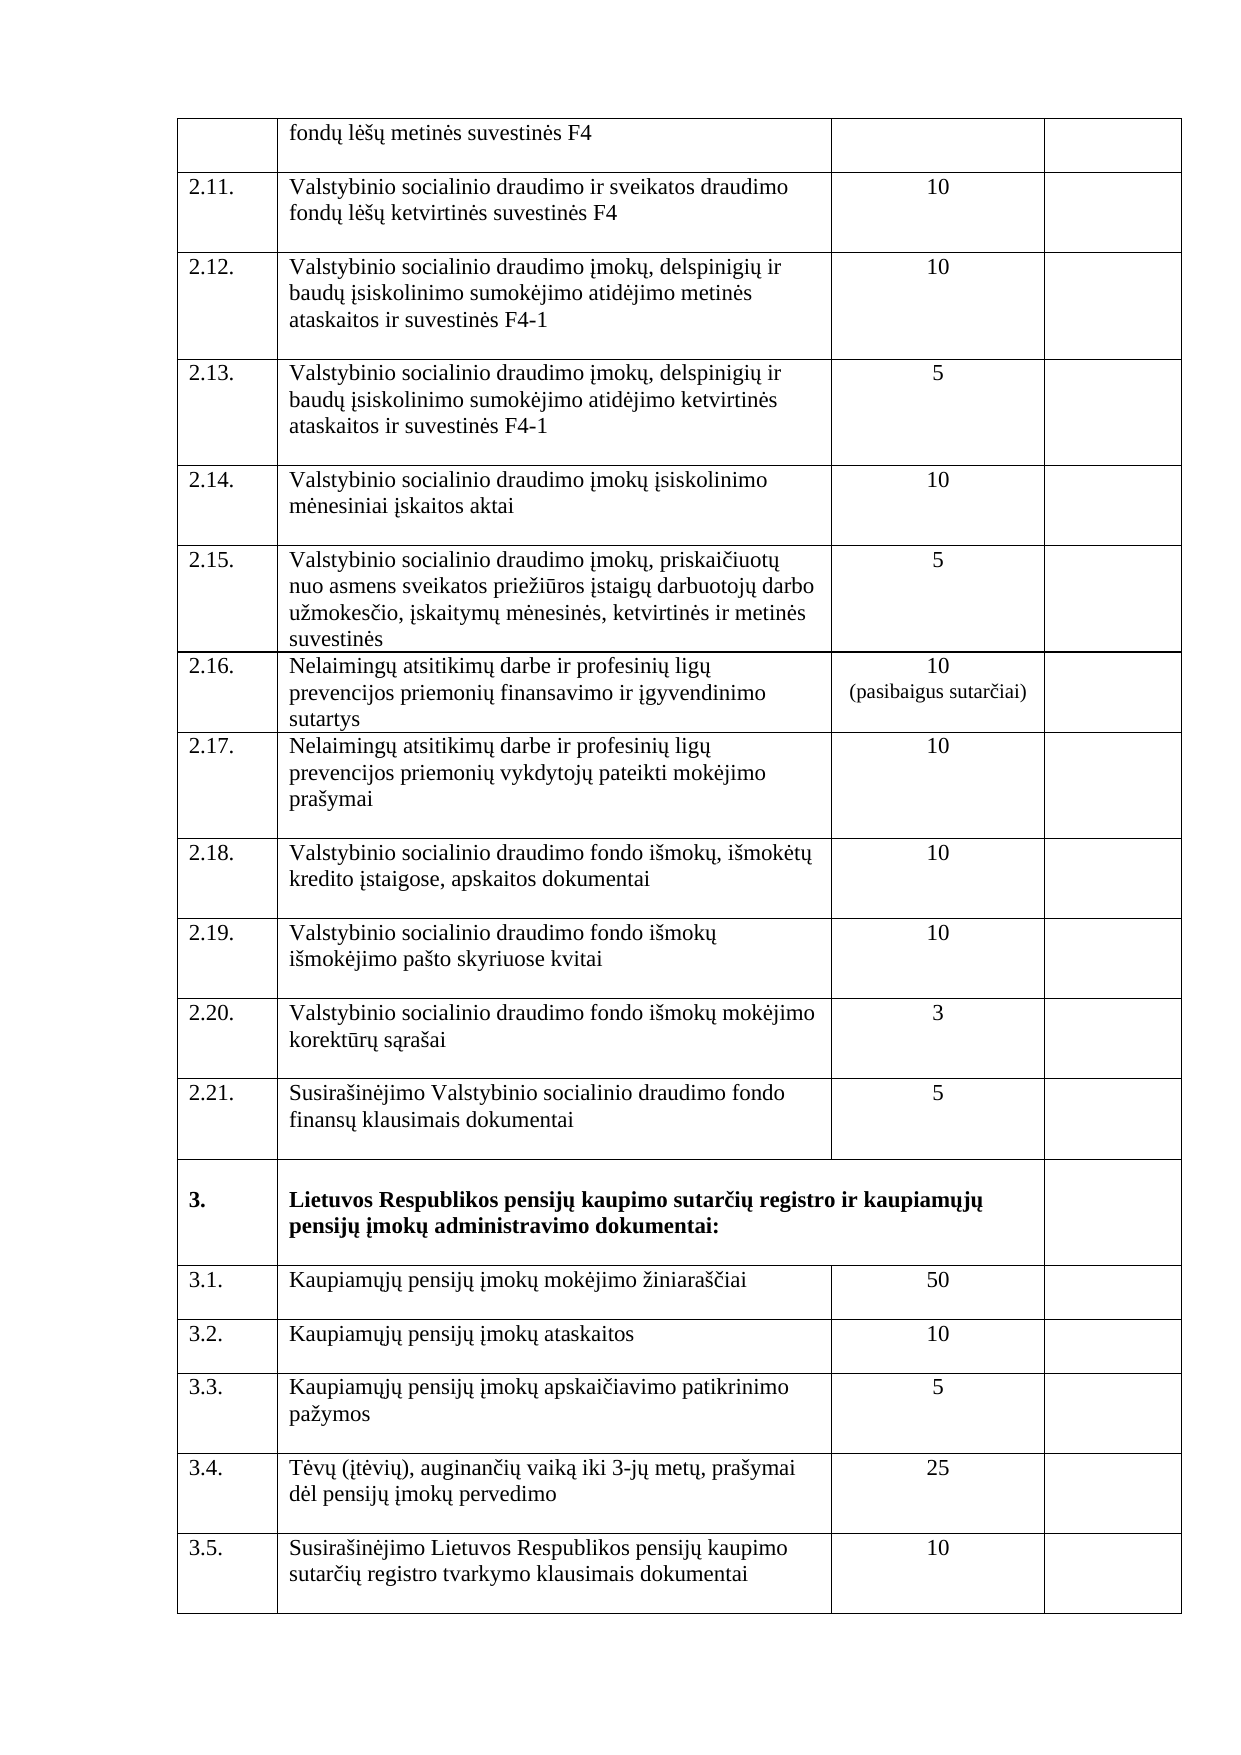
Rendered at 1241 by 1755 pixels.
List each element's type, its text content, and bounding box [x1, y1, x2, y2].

table_cell [1045, 466, 1181, 545]
table_cell 2.20. [178, 999, 277, 1078]
table_cell [1045, 360, 1181, 465]
table_cell 5 [832, 546, 1044, 651]
table_cell [1045, 1454, 1181, 1533]
table_cell [832, 119, 1044, 172]
table_cell Kaupiamųjų pensijų įmokų apskaičiavimo patikrinimo pažymos [278, 1374, 831, 1452]
table_cell 25 [832, 1454, 1044, 1533]
table_cell [1045, 546, 1181, 651]
table_cell [1045, 253, 1181, 358]
table_cell 10 [832, 253, 1044, 358]
table_cell Valstybinio socialinio draudimo fondo išmokų, išmokėtų kredito įstaigose, apskaitos dokumentai [278, 839, 831, 918]
table_cell [1045, 173, 1181, 252]
table_cell [1045, 119, 1181, 172]
table_cell 10 [832, 839, 1044, 918]
table_cell Nelaimingų atsitikimų darbe ir profesinių ligų prevencijos priemonių finansavimo ir įgyvendinimo sutartys [278, 653, 831, 732]
table_cell [1045, 839, 1181, 918]
table_cell 2.12. [178, 253, 277, 358]
table_cell 2.19. [178, 919, 277, 998]
table_cell 10 [832, 1320, 1044, 1372]
table_cell 50 [832, 1266, 1044, 1319]
table_cell fondų lėšų metinės suvestinės F4 [278, 119, 831, 172]
table_cell Kaupiamųjų pensijų įmokų mokėjimo žiniaraščiai [278, 1266, 831, 1319]
table_cell 3 [832, 999, 1044, 1078]
table_cell 10 [832, 173, 1044, 252]
table_cell [1045, 1079, 1181, 1158]
table_cell [1045, 1266, 1181, 1319]
table_cell [1045, 919, 1181, 998]
table_cell [178, 119, 277, 172]
table_cell Valstybinio socialinio draudimo ir sveikatos draudimo fondų lėšų ketvirtinės suvestinės F4 [278, 173, 831, 252]
table_cell Lietuvos Respublikos pensijų kaupimo sutarčių registro ir kaupiamųjų pensijų įmokų administravimo dokumentai: [278, 1160, 1044, 1265]
table_cell 5 [832, 1374, 1044, 1452]
table_cell [1045, 1160, 1181, 1265]
table_cell 5 [832, 1079, 1044, 1158]
table_cell 2.21. [178, 1079, 277, 1158]
table_cell 10 [832, 1534, 1044, 1613]
table_cell [1045, 1534, 1181, 1613]
table_cell 3.5. [178, 1534, 277, 1613]
table_cell 2.18. [178, 839, 277, 918]
table_cell 10 [832, 466, 1044, 545]
table_cell Valstybinio socialinio draudimo fondo išmokų išmokėjimo pašto skyriuose kvitai [278, 919, 831, 998]
table_cell [1045, 999, 1181, 1078]
table_cell 10 (pasibaigus sutarčiai) [832, 653, 1044, 732]
table_cell [1045, 1374, 1181, 1452]
table_cell [1045, 653, 1181, 732]
table_cell 2.17. [178, 733, 277, 838]
table_cell 3.2. [178, 1320, 277, 1372]
table_cell Kaupiamųjų pensijų įmokų ataskaitos [278, 1320, 831, 1372]
table_cell 2.14. [178, 466, 277, 545]
table_cell [1045, 733, 1181, 838]
table_cell 10 [832, 919, 1044, 998]
table_cell 3.3. [178, 1374, 277, 1452]
table_cell Nelaimingų atsitikimų darbe ir profesinių ligų prevencijos priemonių vykdytojų pateikti mokėjimo prašymai [278, 733, 831, 838]
table_cell 10 [832, 733, 1044, 838]
table_cell Valstybinio socialinio draudimo fondo išmokų mokėjimo korektūrų sąrašai [278, 999, 831, 1078]
table_cell [1045, 1320, 1181, 1372]
table_cell Valstybinio socialinio draudimo įmokų įsiskolinimo mėnesiniai įskaitos aktai [278, 466, 831, 545]
table_cell 3.4. [178, 1454, 277, 1533]
table_cell Valstybinio socialinio draudimo įmokų, delspinigių ir baudų įsiskolinimo sumokėjimo atidėjimo metinės ataskaitos ir suvestinės F4-1 [278, 253, 831, 358]
table_cell 5 [832, 360, 1044, 465]
table_cell Tėvų (įtėvių), auginančių vaiką iki 3-jų metų, prašymai dėl pensijų įmokų pervedimo [278, 1454, 831, 1533]
table_cell Susirašinėjimo Lietuvos Respublikos pensijų kaupimo sutarčių registro tvarkymo klausimais dokumentai [278, 1534, 831, 1613]
table_cell 3. [178, 1160, 277, 1265]
table_cell Valstybinio socialinio draudimo įmokų, priskaičiuotų nuo asmens sveikatos priežiūros įstaigų darbuotojų darbo užmokesčio, įskaitymų mėnesinės, ketvirtinės ir metinės suvestinės [278, 546, 831, 651]
table_cell Susirašinėjimo Valstybinio socialinio draudimo fondo finansų klausimais dokumentai [278, 1079, 831, 1158]
table_cell Valstybinio socialinio draudimo įmokų, delspinigių ir baudų įsiskolinimo sumokėjimo atidėjimo ketvirtinės ataskaitos ir suvestinės F4-1 [278, 360, 831, 465]
table_cell 2.16. [178, 653, 277, 732]
table_cell 3.1. [178, 1266, 277, 1319]
table_cell 2.15. [178, 546, 277, 651]
table_cell 2.13. [178, 360, 277, 465]
table_cell 2.11. [178, 173, 277, 252]
